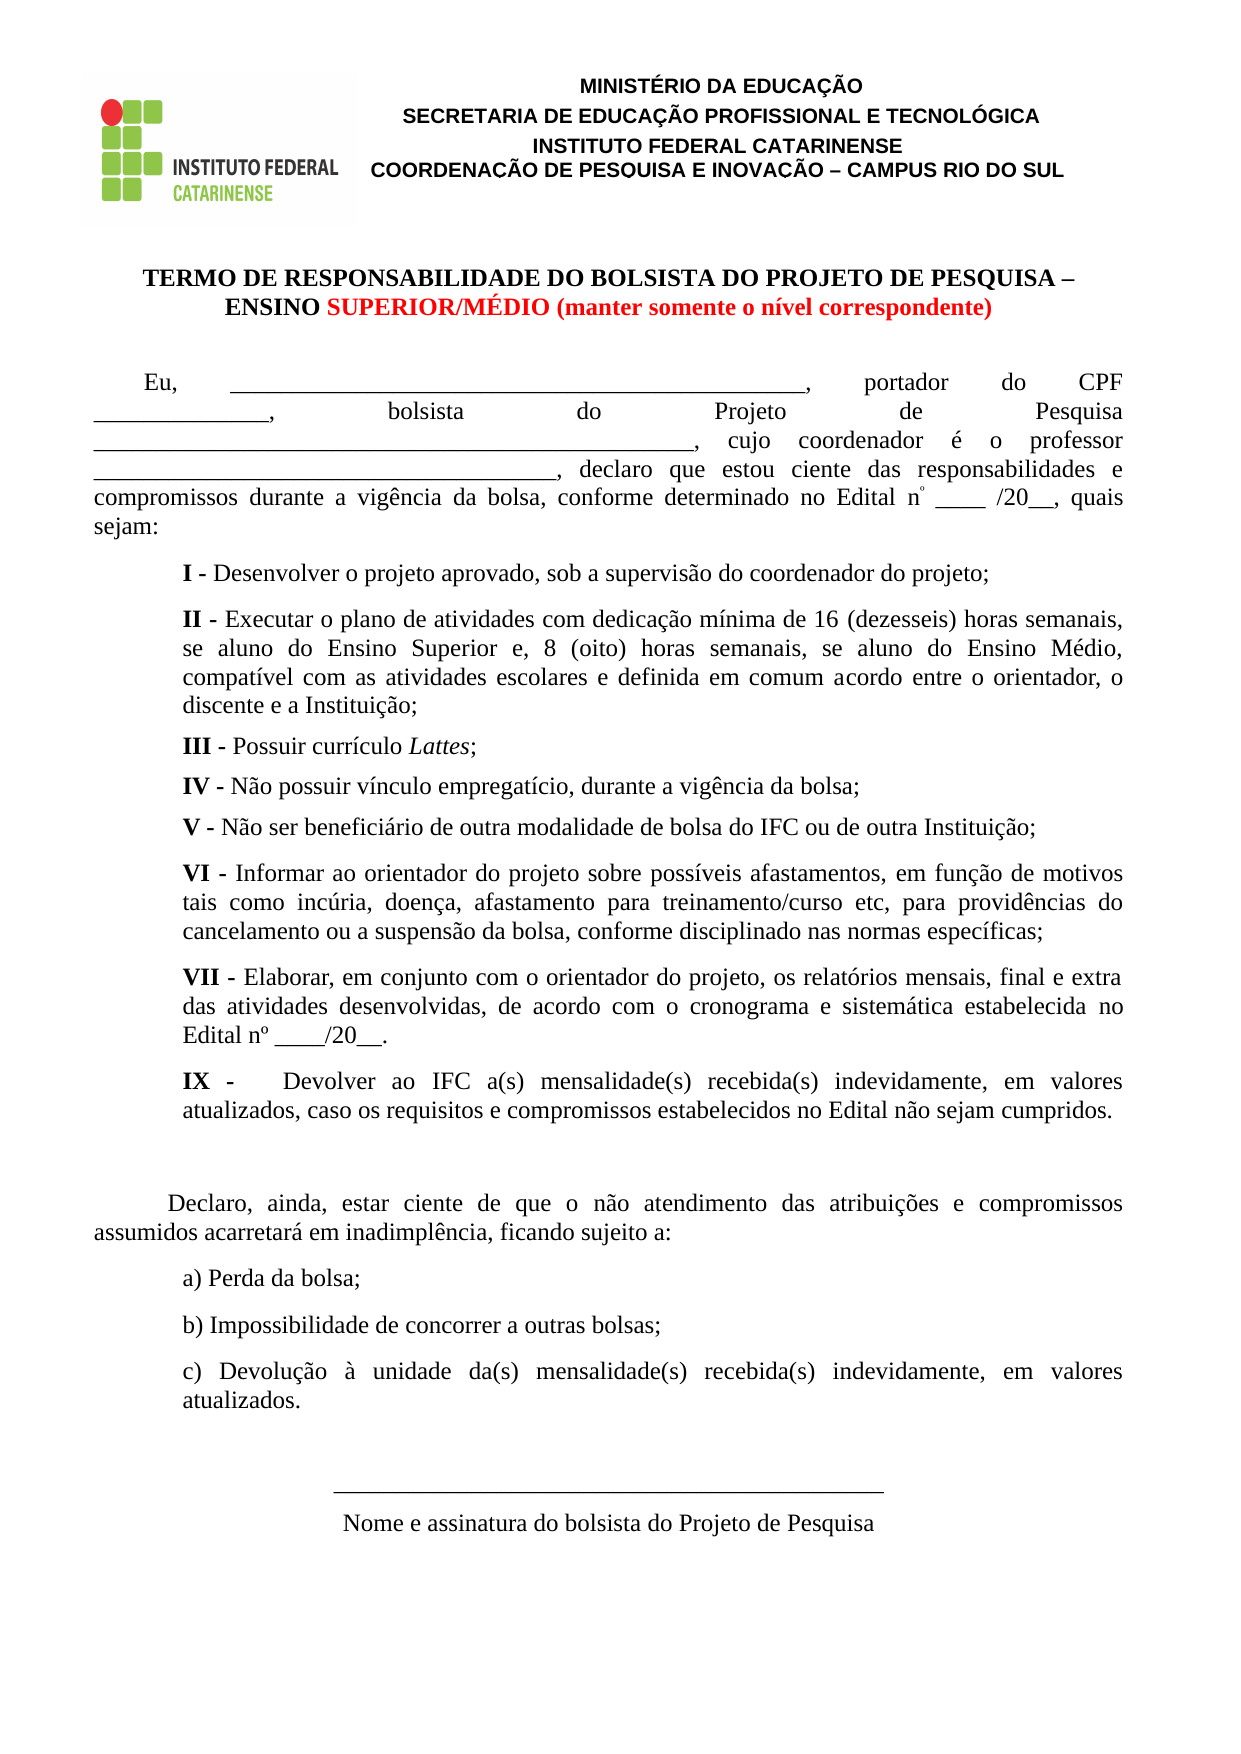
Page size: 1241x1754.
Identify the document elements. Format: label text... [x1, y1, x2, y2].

text I - Desenvolver o projeto aprovado, sob a supervisão do coordenador do projeto; [182, 558, 1123, 586]
text V - Não ser beneficiário de outra modalidade de bolsa do IFC ou de outra Instituição; [182, 812, 1123, 841]
text ____________________________________________ [94, 1467, 1123, 1495]
picture [80, 73, 358, 227]
text Nome e assinatura do bolsista do Projeto de Pesquisa [94, 1508, 1123, 1537]
text TERMO DE RESPONSABILIDADE DO BOLSISTA DO PROJETO DE PESQUISA – ENSINO SUPERIOR/MÉDIO (manter somente o nível correspondente) [94, 263, 1123, 321]
text VI - Informar ao orientador do projeto sobre possíveis afastamentos, em função de motivos tais como incúria, doença, afastamento para treinamento/curso etc, para providências do cancelamento ou a suspensão da bolsa, conforme disciplinado nas normas específicas; [182, 858, 1123, 945]
text IV - Não possuir vínculo empregatício, durante a vigência da bolsa; [182, 771, 1123, 800]
text III - Possuir currículo Lattes; [182, 731, 1123, 760]
text VII - Elaborar, em conjunto com o orientador do projeto, os relatórios mensais, final e extra das atividades desenvolvidas, de acordo com o cronograma e sistemática estabelecida no Edital nº ____/20__. [182, 962, 1123, 1049]
text Eu, ______________________________________________, portador do CPF ______________, bolsista do Projeto de Pesquisa ________________________________________________, cujo coordenador é o professor _____________________________________, declaro que estou ciente das responsabilidades e compromissos durante a vigência da bolsa, conforme determinado no Edital nº ____ /20__, quais sejam: [94, 367, 1123, 540]
text II - Executar o plano de atividades com dedicação mínima de 16 (dezesseis) horas semanais, se aluno do Ensino Superior e, 8 (oito) horas semanais, se aluno do Ensino Médio, compatível com as atividades escolares e definida em comum acordo entre o orientador, o discente e a Instituição; [182, 604, 1123, 719]
text IX - Devolver ao IFC a(s) mensalidade(s) recebida(s) indevidamente, em valores atualizados, caso os requisitos e compromissos estabelecidos no Edital não sejam cumpridos. [182, 1066, 1123, 1124]
text Declaro, ainda, estar ciente de que o não atendimento das atribuições e compromissos assumidos acarretará em inadimplência, ficando sujeito a: [94, 1188, 1123, 1246]
text b) Impossibilidade de concorrer a outras bolsas; [182, 1310, 1123, 1338]
text c) Devolução à unidade da(s) mensalidade(s) recebida(s) indevidamente, em valores atualizados. [182, 1356, 1123, 1414]
text a) Perda da bolsa; [182, 1263, 1123, 1292]
